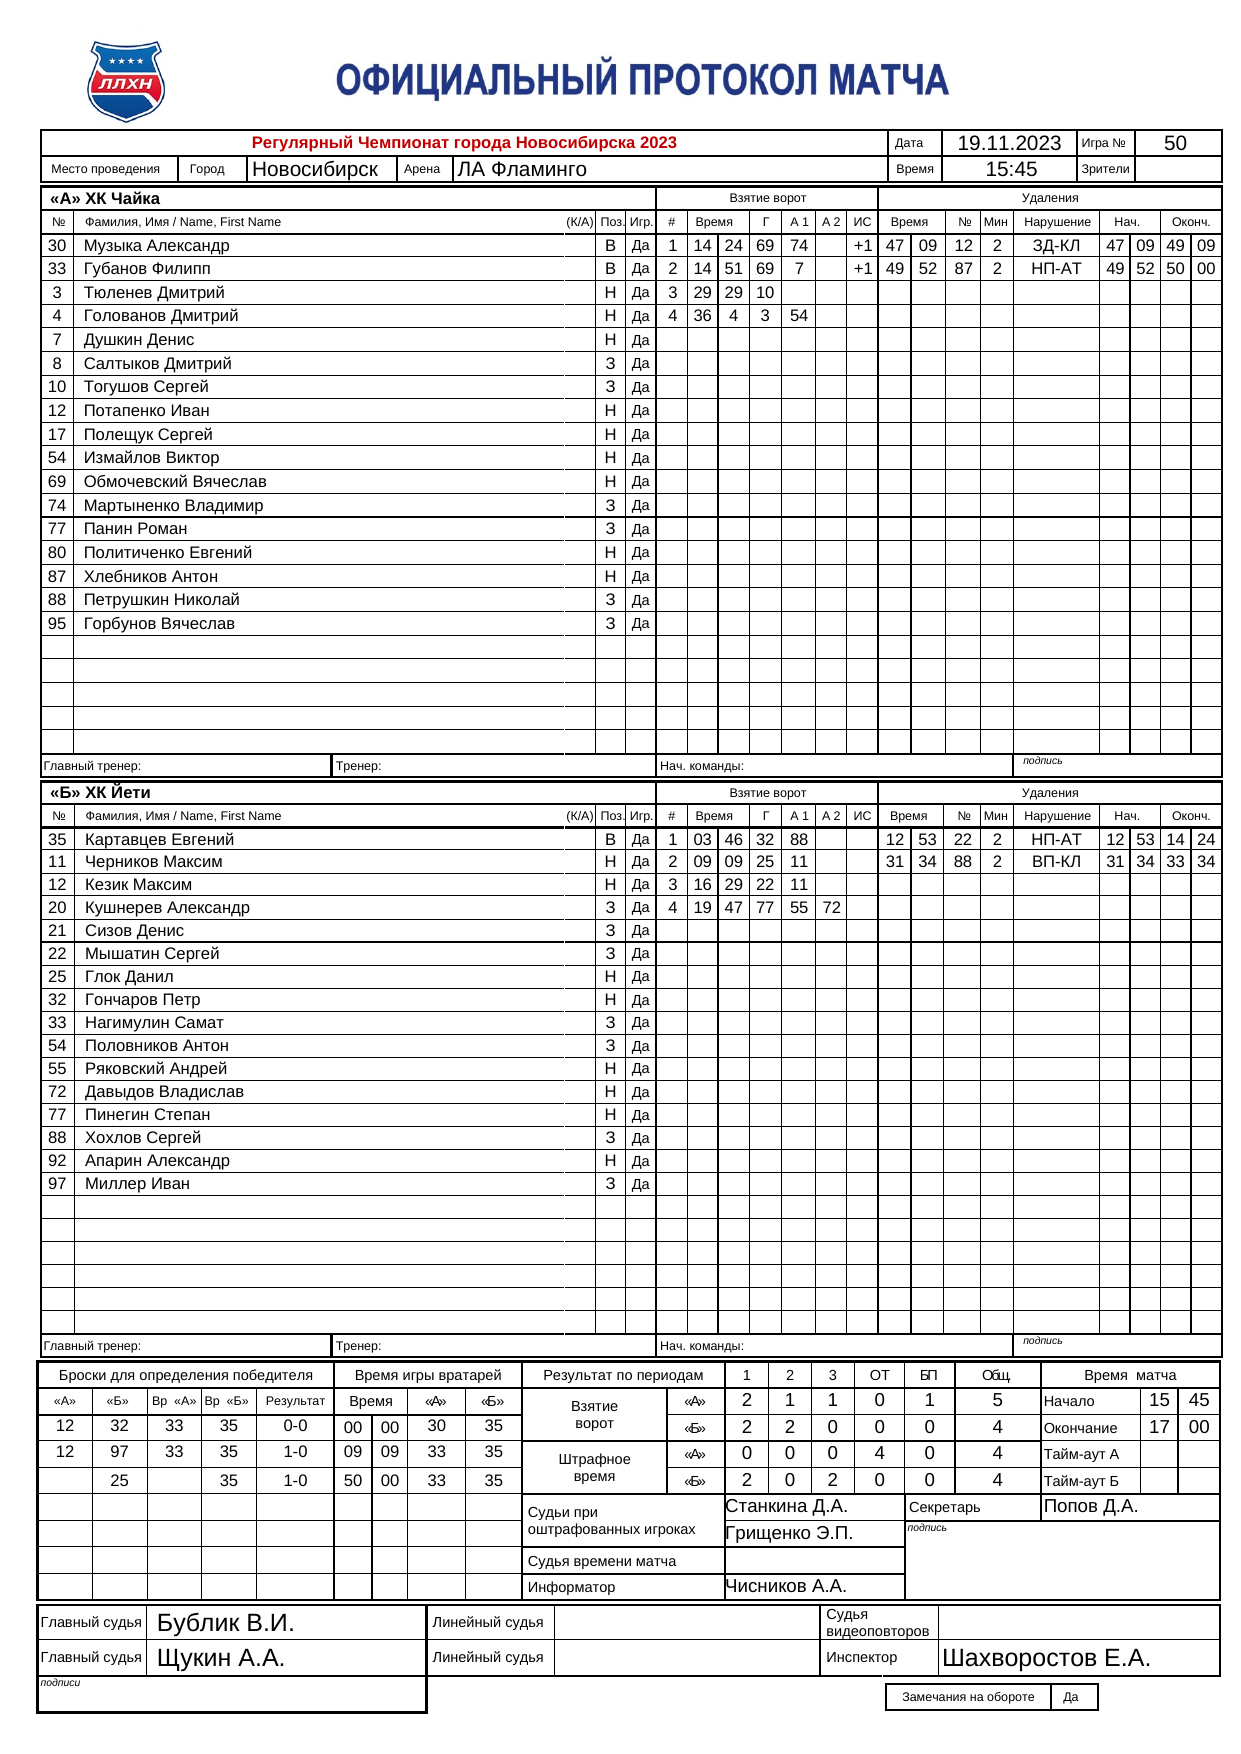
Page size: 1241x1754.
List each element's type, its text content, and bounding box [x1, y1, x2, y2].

table_cell Пинегин Степан [75, 1104, 564, 1126]
table_cell [565, 730, 595, 753]
table_cell [1192, 376, 1221, 398]
table_cell [847, 305, 877, 327]
table_cell Да [626, 470, 655, 493]
table_cell [93, 1574, 147, 1599]
table_cell [782, 943, 815, 964]
table_cell З [596, 352, 625, 374]
table_cell [565, 328, 595, 351]
table_header 1 [726, 1363, 768, 1387]
table_cell [1161, 352, 1190, 374]
table_cell [148, 1494, 201, 1520]
table_cell 47 [1100, 235, 1129, 256]
table_header Время матча [1042, 1363, 1219, 1387]
table_cell [816, 1311, 846, 1333]
table_cell [726, 1548, 904, 1573]
table_cell З [596, 612, 625, 634]
table_cell Да [626, 399, 655, 422]
table_cell [688, 399, 717, 422]
table_cell [750, 1311, 781, 1333]
table_cell [148, 1521, 201, 1546]
table_cell [626, 636, 655, 658]
table_header Время игры вратарей [335, 1363, 521, 1387]
table_cell 0 [726, 1442, 768, 1467]
table_cell [1192, 1173, 1221, 1195]
table_cell [1014, 494, 1099, 516]
table_cell Город [179, 157, 246, 181]
table_cell [782, 966, 815, 987]
table_cell [1131, 1173, 1160, 1195]
table_cell [657, 1219, 687, 1241]
table_cell [688, 588, 717, 611]
table_cell [626, 683, 655, 706]
table_cell [719, 470, 749, 493]
table_cell [719, 1150, 749, 1172]
table_cell [1100, 376, 1129, 398]
table_cell [879, 446, 910, 469]
table_cell [847, 352, 877, 374]
table_cell Время [889, 157, 941, 181]
table_cell [688, 920, 717, 941]
table_cell [335, 1494, 371, 1520]
table_cell [1192, 281, 1221, 303]
table_cell [912, 636, 945, 658]
table_cell 0 [855, 1389, 904, 1413]
table_cell [1100, 399, 1129, 422]
table_cell [782, 588, 815, 611]
table_cell [981, 399, 1013, 422]
table_cell [847, 541, 877, 564]
table_cell [750, 423, 781, 445]
table_cell [148, 1574, 201, 1599]
table_cell [981, 328, 1013, 351]
table_cell 77 [750, 896, 781, 918]
table_cell [879, 659, 910, 682]
table_cell [912, 470, 945, 493]
table_cell [1192, 730, 1221, 753]
table_cell «А» [668, 1442, 724, 1467]
table_cell [1192, 683, 1221, 706]
table_cell Обмочевский Вячеслав [74, 470, 564, 493]
table_cell 33 [1161, 850, 1190, 872]
table_cell [1014, 376, 1099, 398]
table_cell [879, 1012, 910, 1033]
table_cell 88 [782, 829, 815, 849]
table_cell Хлебников Антон [74, 565, 564, 587]
table_cell [944, 1058, 980, 1079]
table_cell Оконч. [1161, 211, 1221, 233]
table_cell З [596, 588, 625, 611]
table_cell 11 [782, 874, 815, 895]
table_cell Да [626, 966, 655, 987]
table_cell [879, 1288, 910, 1310]
table_cell [565, 1196, 595, 1218]
table_cell 53 [912, 829, 943, 849]
table_cell 49 [879, 257, 910, 280]
table_cell [981, 707, 1013, 729]
table_header Замечания на обороте [887, 1685, 1050, 1709]
table_cell 15:45 [943, 157, 1076, 181]
table_cell [1014, 446, 1099, 469]
table_cell [1014, 518, 1099, 540]
table_cell [782, 683, 815, 706]
table_cell [1100, 943, 1129, 964]
table_cell [688, 1242, 717, 1264]
table_cell Взятие ворот [523, 1389, 666, 1440]
table_cell [74, 707, 564, 729]
table_cell Горбунов Вячеслав [74, 612, 564, 634]
table_cell [1192, 352, 1221, 374]
table_cell [1192, 874, 1221, 895]
table_cell [1192, 943, 1221, 964]
table_cell Информатор [523, 1575, 724, 1599]
table_cell [408, 1494, 465, 1520]
table_cell 74 [782, 235, 815, 256]
table_cell [816, 518, 846, 540]
table_cell Н [596, 399, 625, 422]
table_cell [782, 1265, 815, 1287]
table_cell [816, 1058, 846, 1079]
table_cell [879, 1219, 910, 1241]
table_cell Н [596, 1150, 625, 1172]
table_cell Главный судья [39, 1606, 146, 1639]
table_cell [1161, 1081, 1190, 1103]
table_cell [782, 446, 815, 469]
table_cell [688, 328, 717, 351]
table_cell [565, 874, 595, 895]
table_cell [912, 612, 945, 634]
table_cell [626, 1242, 655, 1264]
table_cell Судья видеоповторов [821, 1606, 938, 1639]
table_cell [1100, 281, 1129, 303]
table_cell Н [596, 541, 625, 564]
table_cell [688, 683, 717, 706]
table_cell [1161, 399, 1190, 422]
table_cell [1100, 989, 1129, 1011]
table_cell [408, 1521, 465, 1546]
table_cell [816, 588, 846, 611]
table_cell [782, 470, 815, 493]
table_cell [1100, 1265, 1129, 1287]
table_cell 3 [657, 874, 687, 895]
table_cell [148, 1468, 201, 1493]
table_cell 14 [1161, 829, 1190, 849]
table_cell [565, 896, 595, 918]
table_cell Вр «Б» [202, 1389, 256, 1413]
table_cell [981, 1150, 1013, 1172]
table_cell [565, 683, 595, 706]
table_cell [719, 707, 749, 729]
table_cell [688, 376, 717, 398]
table_cell [408, 1547, 465, 1573]
table_cell ЛА Фламинго [454, 157, 887, 181]
table_cell [847, 446, 877, 469]
table_cell [565, 399, 595, 422]
table_cell [981, 612, 1013, 634]
table_cell 0 [905, 1468, 954, 1493]
table_cell [879, 423, 910, 445]
table_cell [816, 943, 846, 964]
table_cell 0 [769, 1442, 811, 1467]
table_cell [912, 446, 945, 469]
table_cell [657, 541, 687, 564]
table_cell [1100, 920, 1129, 941]
table_cell [1014, 1173, 1099, 1195]
table_cell 21 [42, 920, 74, 941]
table_cell [946, 707, 980, 729]
table_cell [1192, 1219, 1221, 1241]
table_cell 95 [42, 612, 73, 634]
table_cell [847, 730, 877, 753]
table_cell [847, 989, 877, 1011]
table_cell [428, 1677, 882, 1711]
table_cell Мышатин Сергей [75, 943, 564, 964]
table_cell [688, 1035, 717, 1057]
table_cell [565, 305, 595, 327]
table_cell 69 [750, 257, 781, 280]
table_cell [912, 730, 945, 753]
table_cell НП-АТ [1014, 829, 1099, 849]
table_cell [1100, 1173, 1129, 1195]
table_cell 12 [946, 235, 980, 256]
table_cell [719, 1104, 749, 1126]
table_cell [42, 1196, 74, 1218]
table_cell [688, 1058, 717, 1079]
table_cell [847, 1104, 877, 1126]
table_cell [816, 446, 846, 469]
table_cell [912, 920, 943, 941]
table_cell [1131, 874, 1160, 895]
table_cell [1192, 1035, 1221, 1057]
table_cell [912, 1104, 943, 1126]
table_cell [1192, 989, 1221, 1011]
table_cell [946, 588, 980, 611]
table_cell 51 [719, 257, 749, 280]
table_cell [879, 1265, 910, 1287]
table_cell [1161, 1150, 1190, 1172]
table_cell [688, 1104, 717, 1126]
table_cell [750, 920, 781, 941]
table_cell [1131, 1058, 1160, 1079]
table_cell Да [626, 1150, 655, 1172]
table_cell [1192, 305, 1221, 327]
table_cell (К/А) [565, 805, 595, 826]
table_cell [750, 1219, 781, 1241]
table_cell А 1 [782, 211, 815, 233]
table_header Регулярный Чемпионат города Новосибирска 2023 [42, 131, 887, 155]
table_cell Да [626, 494, 655, 516]
table_cell Судьи при оштрафованных игроках [523, 1495, 724, 1546]
table_header 50 [1136, 131, 1221, 155]
table_cell [946, 376, 980, 398]
table_cell Н [596, 470, 625, 493]
table_cell [1161, 1196, 1190, 1218]
table_cell 69 [750, 235, 781, 256]
table_cell [1192, 966, 1221, 987]
table_cell [688, 1127, 717, 1149]
table_cell [847, 1311, 877, 1333]
table_cell Штрафное время [523, 1442, 666, 1493]
table_cell 36 [688, 305, 717, 327]
table_cell [1100, 1150, 1129, 1172]
table_cell 31 [879, 850, 910, 872]
table_cell [816, 1196, 846, 1218]
table_cell [847, 850, 877, 872]
table_cell Салтыков Дмитрий [74, 352, 564, 374]
table_cell [1014, 588, 1099, 611]
table_cell [1131, 423, 1160, 445]
table_cell [816, 565, 846, 587]
table_cell [879, 588, 910, 611]
table_cell [816, 1104, 846, 1126]
table_cell [565, 1035, 595, 1057]
table_cell [1161, 518, 1190, 540]
table_cell [596, 1288, 625, 1310]
table_cell [944, 1219, 980, 1241]
table_cell [912, 943, 943, 964]
table_cell [1131, 943, 1160, 964]
table_cell [565, 494, 595, 516]
table_cell Да [626, 1127, 655, 1149]
table_cell [719, 659, 749, 682]
table_cell [981, 588, 1013, 611]
table_cell Начало [1042, 1389, 1140, 1413]
table_cell [688, 352, 717, 374]
table_cell [688, 470, 717, 493]
table_cell [719, 1311, 749, 1333]
table_cell [1161, 1012, 1190, 1033]
table_cell [912, 328, 945, 351]
table_cell [946, 541, 980, 564]
table_cell 0 [905, 1442, 954, 1467]
table_cell [981, 1058, 1013, 1079]
table_cell [1161, 966, 1190, 987]
table_cell [688, 966, 717, 987]
table_cell № [944, 805, 980, 826]
table_cell 00 [373, 1416, 407, 1440]
table_cell [782, 1035, 815, 1057]
table_cell [981, 470, 1013, 493]
table_cell [565, 588, 595, 611]
table_cell [75, 1219, 564, 1241]
table_cell [42, 1311, 74, 1333]
table_cell Г [750, 211, 781, 233]
table_cell [75, 1265, 564, 1287]
table_cell [847, 920, 877, 941]
table_cell [981, 659, 1013, 682]
table_cell [879, 470, 910, 493]
table_cell подпись [906, 1522, 1219, 1599]
table_cell 2 [726, 1468, 768, 1493]
table_cell 03 [688, 829, 717, 849]
table_cell 10 [42, 376, 73, 398]
table_cell [981, 943, 1013, 964]
table_cell [565, 659, 595, 682]
table_cell [782, 1104, 815, 1126]
table_cell [1100, 518, 1129, 540]
table_cell [1014, 730, 1099, 753]
table_cell [750, 612, 781, 634]
table_cell [657, 1081, 687, 1103]
table_cell [596, 730, 625, 753]
table_cell [847, 1150, 877, 1172]
table_cell [750, 494, 781, 516]
table_cell [719, 352, 749, 374]
table_cell Шахворостов Е.А. [939, 1640, 1219, 1675]
table_cell 4 [42, 305, 73, 327]
table_header Игра № [1078, 131, 1134, 155]
table_cell [75, 1311, 564, 1333]
table_cell [657, 966, 687, 987]
table_cell 47 [719, 896, 749, 918]
table_cell [688, 1311, 717, 1333]
table_cell [1100, 328, 1129, 351]
table_cell [657, 1150, 687, 1172]
table_cell [981, 1104, 1013, 1126]
table_cell 2 [981, 235, 1013, 256]
table_cell [1192, 1127, 1221, 1149]
table_cell [373, 1521, 407, 1546]
table_cell [816, 730, 846, 753]
table_cell [1100, 707, 1129, 729]
table_cell [879, 281, 910, 303]
table_cell [912, 588, 945, 611]
table_cell [782, 636, 815, 658]
table_cell [946, 565, 980, 587]
table_cell Миллер Иван [75, 1173, 564, 1195]
table_cell [816, 257, 846, 280]
table_cell [782, 1219, 815, 1241]
table_cell [688, 1196, 717, 1218]
table_cell 35 [466, 1441, 521, 1467]
table_cell 1 [905, 1389, 954, 1413]
table_cell [565, 1127, 595, 1149]
table_cell [816, 707, 846, 729]
table_cell [912, 305, 945, 327]
table_cell [1131, 920, 1160, 941]
table_cell [1161, 1242, 1190, 1264]
table_cell [816, 305, 846, 327]
table_cell [1014, 1127, 1099, 1149]
table_cell [944, 1012, 980, 1033]
table_cell Душкин Денис [74, 328, 564, 351]
table_cell [719, 636, 749, 658]
table_cell [981, 565, 1013, 587]
table_cell [879, 683, 910, 706]
table_cell [39, 1521, 92, 1546]
table_cell [1014, 281, 1099, 303]
table_cell Нагимулин Самат [75, 1012, 564, 1033]
table_cell Да [626, 352, 655, 374]
table_cell [782, 399, 815, 422]
table_cell [719, 588, 749, 611]
table_cell [816, 989, 846, 1011]
table_cell [816, 1081, 846, 1103]
table_cell 5 [956, 1389, 1040, 1413]
table_cell [657, 1058, 687, 1079]
table_cell [946, 328, 980, 351]
table_cell 80 [42, 541, 73, 564]
table_cell [782, 1311, 815, 1333]
table_cell Тренер: [333, 1335, 655, 1356]
table_cell [565, 1104, 595, 1126]
table_cell Да [626, 423, 655, 445]
table_cell [944, 920, 980, 941]
table_cell [1131, 707, 1160, 729]
table_cell [946, 518, 980, 540]
table_cell [981, 966, 1013, 987]
table_cell [912, 1265, 943, 1287]
table_cell З [596, 376, 625, 398]
table_cell [944, 1035, 980, 1057]
table_cell [719, 1242, 749, 1264]
table_cell 35 [42, 829, 74, 849]
table_header 3 [812, 1363, 854, 1387]
table_cell [750, 1265, 781, 1287]
table_cell [1099, 1682, 1220, 1711]
table_cell [1131, 683, 1160, 706]
table_cell [657, 683, 687, 706]
table_cell Станкина Д.А. [726, 1495, 904, 1520]
table_cell [981, 896, 1013, 918]
table_cell [719, 1127, 749, 1149]
table_cell [981, 989, 1013, 1011]
table_cell [565, 565, 595, 587]
table_cell 25 [750, 850, 781, 872]
table_cell Музыка Александр [74, 235, 564, 256]
table_cell Новосибирск [248, 157, 396, 181]
table_cell Полещук Сергей [74, 423, 564, 445]
table_cell [1131, 612, 1160, 634]
table_cell [944, 1150, 980, 1172]
table_cell [719, 376, 749, 398]
table_cell 17 [1141, 1415, 1177, 1440]
table_cell [1131, 730, 1160, 753]
table_cell [946, 730, 980, 753]
table_cell 2 [657, 257, 687, 280]
table_cell Н [596, 446, 625, 469]
table_cell [912, 1012, 943, 1033]
table_cell [816, 470, 846, 493]
table_cell 54 [782, 305, 815, 327]
table_cell [981, 518, 1013, 540]
table_cell [1136, 157, 1221, 181]
table_cell [981, 281, 1013, 303]
table_cell [1131, 494, 1160, 516]
table_cell [657, 399, 687, 422]
table_cell [750, 518, 781, 540]
table_cell [719, 446, 749, 469]
table_cell [565, 1311, 595, 1333]
table_cell «Б» [668, 1468, 724, 1493]
table_cell [981, 305, 1013, 327]
table_cell [981, 1127, 1013, 1149]
table_cell 2 [812, 1468, 854, 1493]
table_cell [782, 376, 815, 398]
table_cell [879, 376, 910, 398]
table_cell [466, 1521, 521, 1546]
table_cell 35 [202, 1468, 256, 1493]
table_cell [912, 399, 945, 422]
table_cell [782, 1242, 815, 1264]
table_cell [750, 1058, 781, 1079]
table_cell [816, 328, 846, 351]
table_cell 52 [912, 257, 945, 280]
table_cell [719, 730, 749, 753]
table_cell [782, 1196, 815, 1218]
table_cell [782, 328, 815, 351]
table_cell [879, 920, 910, 941]
table_cell [565, 966, 595, 987]
table_cell Картавцев Евгений [75, 829, 564, 849]
table_cell [1014, 305, 1099, 327]
table_cell [981, 1196, 1013, 1218]
table_cell 33 [408, 1468, 465, 1493]
table_cell [657, 1173, 687, 1195]
table_cell [719, 1035, 749, 1057]
table_cell 54 [42, 446, 73, 469]
table_cell [944, 1288, 980, 1310]
table_cell [816, 829, 846, 849]
table_cell Нач. [1100, 805, 1160, 826]
table_cell [42, 659, 73, 682]
table_cell Да [626, 920, 655, 941]
table_cell [657, 1311, 687, 1333]
table_cell [946, 423, 980, 445]
table_cell Н [596, 1058, 625, 1079]
table_cell [1192, 1311, 1221, 1333]
table_cell [75, 1196, 564, 1218]
table_cell 77 [42, 1104, 74, 1126]
table_cell [42, 707, 73, 729]
table_cell [847, 518, 877, 540]
table_cell [782, 352, 815, 374]
table_cell [1131, 565, 1160, 587]
table_cell Ряковский Андрей [75, 1058, 564, 1079]
table_cell Главный тренер: [42, 1335, 330, 1356]
table_cell [657, 494, 687, 516]
table_cell [944, 1104, 980, 1126]
table_cell Вр «А» [148, 1389, 201, 1413]
table_cell В [596, 257, 625, 280]
table_cell № [946, 211, 980, 233]
table_cell [981, 1081, 1013, 1103]
table_cell [657, 328, 687, 351]
table_cell [688, 423, 717, 445]
table_cell [1192, 636, 1221, 658]
table_cell [596, 1242, 625, 1264]
table_header 19.11.2023 [943, 131, 1076, 155]
table_cell [847, 683, 877, 706]
table_cell [1131, 541, 1160, 564]
table_cell [946, 352, 980, 374]
table_cell [719, 1081, 749, 1103]
table_cell [1179, 1441, 1219, 1467]
table_cell 14 [688, 235, 717, 256]
table_cell [1161, 1265, 1190, 1287]
table_cell [657, 376, 687, 398]
table_cell [1100, 896, 1129, 918]
table_cell Петрушкин Николай [74, 588, 564, 611]
table_cell [1161, 446, 1190, 469]
table_cell Да [626, 518, 655, 540]
table_cell [912, 1035, 943, 1057]
table_cell 09 [1192, 235, 1221, 256]
table_cell [1014, 896, 1099, 918]
table_cell [816, 281, 846, 303]
table_cell Н [596, 328, 625, 351]
table_cell Да [626, 1012, 655, 1033]
table_cell [74, 730, 564, 753]
table_cell 1 [657, 235, 687, 256]
table_cell [1141, 1441, 1177, 1467]
table_cell 29 [719, 281, 749, 303]
table_cell подпись [1014, 755, 1221, 776]
table_cell [1131, 1196, 1160, 1218]
table_cell [657, 989, 687, 1011]
table_cell [1161, 896, 1190, 918]
table_cell 2 [981, 850, 1013, 872]
table_cell [912, 423, 945, 445]
table_cell [1161, 470, 1190, 493]
table_cell [1161, 943, 1190, 964]
table_cell [782, 1012, 815, 1033]
table_cell [657, 1104, 687, 1126]
table_cell [1192, 920, 1221, 941]
table_cell [1014, 328, 1099, 351]
table_cell [565, 1219, 595, 1241]
table_cell [750, 328, 781, 351]
table_cell [912, 281, 945, 303]
table_cell [782, 1150, 815, 1172]
table_cell [688, 1173, 717, 1195]
table_cell НП-АТ [1014, 257, 1099, 280]
table_cell 88 [42, 588, 73, 611]
table_cell [657, 636, 687, 658]
table_cell [847, 1081, 877, 1103]
table_cell [981, 541, 1013, 564]
table_cell [719, 966, 749, 987]
table_cell [1192, 423, 1221, 445]
table_cell [202, 1494, 256, 1520]
table_cell [1192, 565, 1221, 587]
table_cell [688, 565, 717, 587]
table_cell [565, 235, 595, 256]
table_cell [1014, 470, 1099, 493]
table_cell [816, 920, 846, 941]
table_cell 8 [42, 352, 73, 374]
table_cell [1131, 1288, 1160, 1310]
table_cell +1 [847, 257, 877, 280]
table_cell [565, 943, 595, 964]
table_cell [373, 1547, 407, 1573]
table_cell 09 [719, 850, 749, 872]
table_cell [879, 730, 910, 753]
table_cell Секретарь [906, 1495, 1040, 1520]
table_cell 0 [769, 1468, 811, 1493]
table_cell Да [626, 257, 655, 280]
table_cell [879, 1127, 910, 1149]
table_cell Нач. команды: [657, 1335, 1012, 1356]
table_cell 0 [812, 1442, 854, 1467]
table_cell [1131, 636, 1160, 658]
table_cell [981, 1219, 1013, 1241]
table_cell 97 [42, 1173, 74, 1195]
table_cell 4 [956, 1468, 1040, 1493]
table_cell [944, 874, 980, 895]
table_cell [1192, 1012, 1221, 1033]
table_cell Да [626, 989, 655, 1011]
table_cell [782, 1173, 815, 1195]
table_cell [1192, 541, 1221, 564]
table_cell [719, 612, 749, 634]
table_cell [626, 1288, 655, 1310]
table_cell Да [626, 588, 655, 611]
table_cell [335, 1574, 371, 1599]
table_cell 74 [42, 494, 73, 516]
table_cell [202, 1547, 256, 1573]
table_cell [981, 730, 1013, 753]
table_cell [879, 612, 910, 634]
table_cell [1131, 281, 1160, 303]
table_cell 12 [39, 1441, 92, 1467]
table_cell [782, 518, 815, 540]
table_cell [912, 518, 945, 540]
table_cell [74, 659, 564, 682]
table_cell [1014, 1104, 1099, 1126]
table_cell [816, 612, 846, 634]
table_cell [596, 659, 625, 682]
table_cell [1100, 612, 1129, 634]
table_cell Мин [981, 211, 1013, 233]
table_cell [944, 896, 980, 918]
table_cell [750, 565, 781, 587]
table_cell Да [626, 235, 655, 256]
table_cell [1100, 1127, 1129, 1149]
table_cell подписи [39, 1677, 425, 1711]
table_cell [466, 1547, 521, 1573]
table_cell [657, 1012, 687, 1033]
table_cell Да [626, 1035, 655, 1057]
table_cell [719, 328, 749, 351]
table_cell [1014, 1035, 1099, 1057]
table_cell [1014, 565, 1099, 587]
table_cell [1100, 446, 1129, 469]
table_cell 2 [657, 850, 687, 872]
table_cell 0 [812, 1415, 854, 1440]
table_cell Да [626, 376, 655, 398]
table_cell [565, 352, 595, 374]
table_cell [688, 612, 717, 634]
table_cell [1014, 1242, 1099, 1264]
table_cell Черников Максим [75, 850, 564, 872]
table_cell [750, 399, 781, 422]
table_cell Тогушов Сергей [74, 376, 564, 398]
table_cell [912, 1173, 943, 1195]
table_cell [750, 352, 781, 374]
table_cell Окончание [1042, 1415, 1140, 1440]
table_cell [847, 1127, 877, 1149]
table_cell [1192, 659, 1221, 682]
table_cell [944, 1127, 980, 1149]
table_cell [257, 1521, 333, 1546]
table_cell Да [626, 943, 655, 964]
table_cell [912, 1311, 943, 1333]
table_cell 12 [39, 1416, 92, 1440]
table_cell А 2 [816, 211, 846, 233]
table_cell [565, 376, 595, 398]
table_cell [688, 636, 717, 658]
table_cell [1179, 1468, 1219, 1493]
table_cell 25 [93, 1468, 147, 1493]
table_cell Главный тренер: [42, 755, 330, 776]
table_cell 33 [148, 1416, 201, 1440]
table_cell [1192, 1150, 1221, 1172]
table_cell [847, 659, 877, 682]
table_cell [1014, 541, 1099, 564]
table_cell [847, 399, 877, 422]
table_cell 50 [335, 1468, 371, 1493]
table_cell [1014, 1288, 1099, 1310]
table_cell [1100, 1288, 1129, 1310]
table_cell Время [335, 1389, 407, 1413]
table_cell [657, 730, 687, 753]
table_cell [782, 541, 815, 564]
table_cell [719, 1265, 749, 1287]
table_cell Нарушение [1014, 805, 1099, 826]
table_cell [373, 1574, 407, 1599]
table_cell [1131, 1104, 1160, 1126]
table_cell [847, 281, 877, 303]
table_cell [1100, 541, 1129, 564]
table_cell [565, 423, 595, 445]
table_cell +1 [847, 235, 877, 256]
table_cell [719, 565, 749, 587]
table_cell 55 [42, 1058, 74, 1079]
table_cell [782, 1081, 815, 1103]
table_cell [719, 683, 749, 706]
table_cell [946, 636, 980, 658]
table_cell [750, 446, 781, 469]
table_cell [39, 1574, 92, 1599]
table_cell [1192, 1081, 1221, 1103]
table_cell [1161, 305, 1190, 327]
table_cell [1141, 1468, 1177, 1493]
table_cell [1161, 612, 1190, 634]
table_cell 52 [1131, 257, 1160, 280]
table_cell Да [626, 1081, 655, 1103]
table_cell 49 [1100, 257, 1129, 280]
table_cell 00 [1192, 257, 1221, 280]
table_cell [1100, 966, 1129, 987]
table_cell 2 [769, 1415, 811, 1440]
table_cell [1100, 1219, 1129, 1241]
table_cell Тайм-аут А [1042, 1441, 1140, 1467]
table_cell Тайм-аут Б [1042, 1468, 1140, 1493]
table_cell 2 [726, 1389, 768, 1413]
table_header Броски для определения победителя [39, 1363, 333, 1387]
table_cell Глок Данил [75, 966, 564, 987]
table_header Да [1052, 1685, 1097, 1709]
table_cell 32 [93, 1416, 147, 1440]
table_cell [657, 1196, 687, 1218]
table_cell [719, 943, 749, 964]
table_cell 4 [956, 1415, 1040, 1440]
table_cell З [596, 1035, 625, 1057]
table_cell 10 [750, 281, 781, 303]
table_cell [1131, 966, 1160, 987]
table_cell [1014, 683, 1099, 706]
table_cell 09 [912, 235, 945, 256]
table_cell [1161, 328, 1190, 351]
table_cell 09 [1131, 235, 1160, 256]
table_cell [1100, 1035, 1129, 1057]
table_cell Да [626, 829, 655, 849]
table_cell [565, 1081, 595, 1103]
table_cell Да [626, 305, 655, 327]
table_cell [847, 1058, 877, 1079]
table_cell Фамилия, Имя / Name, First Name [74, 211, 565, 233]
table_cell 29 [719, 874, 749, 895]
table_cell [1014, 966, 1099, 987]
table_cell Игр. [626, 211, 655, 233]
table_cell [816, 850, 846, 872]
table_cell 50 [1161, 257, 1190, 280]
table_cell 22 [750, 874, 781, 895]
table_cell [1014, 943, 1099, 964]
table_cell З [596, 518, 625, 540]
table_cell [981, 1035, 1013, 1057]
table_header БП [905, 1363, 954, 1387]
table_cell [1161, 683, 1190, 706]
table_cell [944, 1173, 980, 1195]
table_cell [1131, 1150, 1160, 1172]
table_cell [565, 257, 595, 280]
table_cell [981, 376, 1013, 398]
table_cell З [596, 896, 625, 918]
table_cell Н [596, 281, 625, 303]
table_cell [626, 1196, 655, 1218]
table_cell [565, 518, 595, 540]
table_cell 55 [782, 896, 815, 918]
table_header 2 [769, 1363, 811, 1387]
table_cell 11 [782, 850, 815, 872]
table_cell [847, 707, 877, 729]
table_cell «А» [668, 1389, 724, 1413]
table_cell [1161, 1311, 1190, 1333]
table_cell Да [626, 874, 655, 895]
table_cell 19 [688, 896, 717, 918]
table_cell [1100, 636, 1129, 658]
table_cell [879, 1104, 910, 1126]
table_cell [74, 636, 564, 658]
table_cell [912, 707, 945, 729]
table_cell Кезик Максим [75, 874, 564, 895]
table_cell 20 [42, 896, 74, 918]
table_cell З [596, 494, 625, 516]
table_cell [946, 470, 980, 493]
table_cell [39, 1468, 92, 1493]
table_cell [1014, 1219, 1099, 1241]
table_cell ИС [847, 805, 877, 826]
table_cell № [42, 211, 73, 233]
table_cell [1192, 1196, 1221, 1218]
table_cell [946, 683, 980, 706]
table_cell [1161, 920, 1190, 941]
table_cell [1161, 636, 1190, 658]
table_cell ВП-КЛ [1014, 850, 1099, 872]
table_cell [944, 943, 980, 964]
table_cell [981, 423, 1013, 445]
table_cell Поз. [596, 211, 625, 233]
table_cell Попов Д.А. [1042, 1495, 1219, 1520]
table_cell [816, 235, 846, 256]
table_cell [782, 920, 815, 941]
table_cell Да [626, 896, 655, 918]
table_cell [657, 518, 687, 540]
table_cell № [42, 805, 74, 826]
table_cell Н [596, 1104, 625, 1126]
table_cell Да [626, 1104, 655, 1126]
picture [5, 28, 1179, 129]
table_cell Да [626, 850, 655, 872]
table_cell [816, 659, 846, 682]
table_cell [1100, 588, 1129, 611]
table_cell [555, 1606, 819, 1639]
table_cell [1131, 1081, 1160, 1103]
table_cell [981, 874, 1013, 895]
table_cell 46 [719, 829, 749, 849]
table_cell Н [596, 305, 625, 327]
table_cell [596, 1311, 625, 1333]
table_cell 0-0 [257, 1416, 333, 1440]
table_cell [879, 494, 910, 516]
table_cell [816, 1127, 846, 1149]
table_cell 88 [42, 1127, 74, 1149]
table_cell [1014, 920, 1099, 941]
table_cell З [596, 1173, 625, 1195]
table_cell 35 [202, 1416, 256, 1440]
table_cell [1161, 1219, 1190, 1241]
table_cell [565, 1288, 595, 1310]
table_cell [688, 659, 717, 682]
table_cell [1100, 352, 1129, 374]
table_cell [657, 1288, 687, 1310]
table_cell [1014, 1196, 1099, 1218]
table_cell [626, 1219, 655, 1241]
table_cell Кушнерев Александр [75, 896, 564, 918]
table_cell 54 [42, 1035, 74, 1057]
table_cell [847, 423, 877, 445]
table_header «Б» ХК Йети [42, 783, 655, 803]
table_cell [879, 1173, 910, 1195]
table_cell 47 [879, 235, 910, 256]
table_cell [1100, 1196, 1129, 1218]
table_cell [847, 1265, 877, 1287]
table_cell [1131, 1311, 1160, 1333]
table_cell # [657, 805, 687, 826]
table_cell Место проведения [42, 157, 177, 181]
table_cell [816, 966, 846, 987]
table_cell [257, 1547, 333, 1573]
table_cell [688, 707, 717, 729]
table_cell [373, 1494, 407, 1520]
table_cell Да [626, 612, 655, 634]
table_cell [816, 1150, 846, 1172]
table_header Взятие ворот [657, 188, 877, 209]
table_cell [750, 707, 781, 729]
table_cell 16 [688, 874, 717, 895]
table_cell [750, 376, 781, 398]
table_cell 17 [42, 423, 73, 445]
table_cell [944, 1265, 980, 1287]
table_cell [981, 1242, 1013, 1264]
table_cell 1 [769, 1389, 811, 1413]
table_cell 3 [657, 281, 687, 303]
table_cell 09 [335, 1441, 371, 1467]
table_cell [981, 1311, 1013, 1333]
table_cell «Б» [668, 1415, 724, 1440]
table_cell [946, 494, 980, 516]
table_cell Время [879, 805, 943, 826]
table_cell [565, 1150, 595, 1172]
table_cell 49 [1161, 235, 1190, 256]
table_cell [596, 1219, 625, 1241]
table_cell [565, 1058, 595, 1079]
table_cell [847, 494, 877, 516]
table_cell [1014, 423, 1099, 445]
table_cell Тренер: [333, 755, 655, 776]
table_cell 72 [816, 896, 846, 918]
table_cell [883, 1677, 1220, 1681]
table_cell [750, 1196, 781, 1218]
table_cell [944, 1081, 980, 1103]
table_cell # [657, 211, 687, 233]
table_cell [1014, 1265, 1099, 1287]
table_cell Да [626, 541, 655, 564]
table_cell [981, 636, 1013, 658]
table_cell [816, 399, 846, 422]
table_cell [912, 565, 945, 587]
table_cell [565, 707, 595, 729]
table_cell 4 [719, 305, 749, 327]
table_cell [657, 612, 687, 634]
table_cell [335, 1547, 371, 1573]
table_cell [816, 423, 846, 445]
table_cell 97 [93, 1441, 147, 1467]
table_cell [912, 1242, 943, 1264]
table_cell [1100, 874, 1129, 895]
table_cell [202, 1574, 256, 1599]
table_cell Да [626, 1058, 655, 1079]
table_cell З [596, 1012, 625, 1033]
table_cell [719, 541, 749, 564]
table_cell [1161, 565, 1190, 587]
table_cell [782, 659, 815, 682]
table_cell 12 [42, 874, 74, 895]
table_cell Поз. [596, 805, 625, 826]
table_cell [1131, 1219, 1160, 1241]
table_cell 4 [855, 1442, 904, 1467]
table_header Общ. [956, 1363, 1040, 1387]
table_cell [1131, 1242, 1160, 1264]
table_cell [719, 518, 749, 540]
table_cell [816, 541, 846, 564]
table_cell 0 [855, 1468, 904, 1493]
table_cell [939, 1606, 1219, 1639]
table_cell [565, 541, 595, 564]
table_cell [782, 989, 815, 1011]
table_cell [1161, 281, 1190, 303]
table_cell 77 [42, 518, 73, 540]
table_cell [596, 636, 625, 658]
table_cell Да [626, 281, 655, 303]
table_cell [688, 1265, 717, 1287]
table_cell [1131, 470, 1160, 493]
table_cell 35 [202, 1441, 256, 1467]
table_cell [565, 850, 595, 872]
table_cell [816, 1265, 846, 1287]
table_cell [1014, 659, 1099, 682]
table_cell [565, 920, 595, 941]
table_cell [912, 989, 943, 1011]
table_cell 0 [905, 1415, 954, 1440]
table_cell 22 [42, 943, 74, 964]
table_cell [1161, 874, 1190, 895]
table_cell [750, 1288, 781, 1310]
table_cell [1192, 470, 1221, 493]
table_cell [1014, 1150, 1099, 1172]
table_cell [1161, 1173, 1190, 1195]
table_cell [688, 446, 717, 469]
table_cell [565, 470, 595, 493]
table_cell [1014, 1081, 1099, 1103]
table_cell [912, 1219, 943, 1241]
table_cell «А» [408, 1389, 465, 1413]
table_cell [42, 636, 73, 658]
table_cell [719, 494, 749, 516]
table_cell 31 [1100, 850, 1129, 872]
table_cell Давыдов Владислав [75, 1081, 564, 1103]
table_cell [847, 829, 877, 849]
table_cell 4 [657, 896, 687, 918]
table_cell [719, 423, 749, 445]
table_cell [1161, 494, 1190, 516]
table_cell [981, 920, 1013, 941]
table_cell [1100, 683, 1129, 706]
table_cell [1161, 1035, 1190, 1057]
table_cell [466, 1494, 521, 1520]
table_header Удаления [879, 188, 1221, 209]
table_cell Время [879, 211, 945, 233]
table_cell З [596, 920, 625, 941]
table_cell Игр. [626, 805, 655, 826]
table_cell [816, 1242, 846, 1264]
table_cell 2 [981, 257, 1013, 280]
table_cell [565, 636, 595, 658]
table_cell 1 [812, 1389, 854, 1413]
table_cell подпись [1014, 1335, 1221, 1356]
table_cell [1100, 659, 1129, 682]
table_cell [657, 1127, 687, 1149]
table_cell 32 [750, 829, 781, 849]
table_cell Хохлов Сергей [75, 1127, 564, 1149]
table_header Удаления [879, 783, 1221, 803]
table_cell [847, 470, 877, 493]
table_cell 72 [42, 1081, 74, 1103]
table_cell 00 [373, 1468, 407, 1493]
table_cell [202, 1521, 256, 1546]
table_cell [879, 541, 910, 564]
table_cell [879, 1242, 910, 1264]
table_cell [879, 966, 910, 987]
table_cell [912, 541, 945, 564]
table_cell [879, 1311, 910, 1333]
table_cell 35 [466, 1416, 521, 1440]
table_cell [750, 659, 781, 682]
table_cell Да [626, 1173, 655, 1195]
table_cell 32 [42, 989, 74, 1011]
table_cell Фамилия, Имя / Name, First Name [75, 805, 565, 826]
table_cell [1161, 659, 1190, 682]
table_cell ИС [847, 211, 877, 233]
table_cell 7 [782, 257, 815, 280]
table_cell [816, 1288, 846, 1310]
table_cell [847, 896, 877, 918]
table_cell [879, 1196, 910, 1218]
table_cell Нач. команды: [657, 755, 1012, 776]
table_cell 4 [956, 1442, 1040, 1467]
table_cell [750, 989, 781, 1011]
table_cell [555, 1640, 819, 1675]
table_cell [626, 730, 655, 753]
table_cell В [596, 235, 625, 256]
table_cell [816, 1219, 846, 1241]
table_cell Арена [398, 157, 452, 181]
table_cell 1 [657, 829, 687, 849]
table_cell [335, 1521, 371, 1546]
table_cell [847, 565, 877, 587]
table_cell 12 [1100, 829, 1129, 849]
table_cell Нач. [1100, 211, 1160, 233]
table_cell 15 [1141, 1389, 1177, 1413]
table_cell «А» [39, 1389, 92, 1413]
table_cell З [596, 1127, 625, 1149]
table_cell З [596, 943, 625, 964]
table_cell [750, 470, 781, 493]
table_cell Половников Антон [75, 1035, 564, 1057]
table_cell [782, 565, 815, 587]
table_cell [626, 1311, 655, 1333]
table_cell [981, 352, 1013, 374]
table_cell [719, 399, 749, 422]
table_cell [719, 1288, 749, 1310]
table_cell [688, 541, 717, 564]
table_cell [944, 989, 980, 1011]
table_header Взятие ворот [657, 783, 877, 803]
table_cell [912, 1288, 943, 1310]
table_cell [42, 1242, 74, 1264]
table_cell [719, 920, 749, 941]
table_cell [847, 588, 877, 611]
table_cell [879, 1150, 910, 1172]
table_cell [93, 1521, 147, 1546]
table_cell 34 [912, 850, 943, 872]
table_cell [1014, 352, 1099, 374]
table_cell 12 [879, 829, 910, 849]
table_cell [847, 1012, 877, 1033]
table_cell 3 [750, 305, 781, 327]
table_cell 2 [726, 1415, 768, 1440]
table_cell 30 [42, 235, 73, 256]
table_cell [596, 707, 625, 729]
table_cell [1100, 565, 1129, 587]
table_cell [1131, 1035, 1160, 1057]
table_cell [657, 588, 687, 611]
table_cell [148, 1547, 201, 1573]
table_cell [1100, 1081, 1129, 1103]
table_cell [782, 707, 815, 729]
table_cell [1192, 1265, 1221, 1287]
table_cell [879, 896, 910, 918]
table_cell 0 [855, 1415, 904, 1440]
table_cell [626, 659, 655, 682]
table_cell [565, 1242, 595, 1264]
table_cell [565, 1265, 595, 1287]
table_cell [816, 636, 846, 658]
table_cell [1131, 659, 1160, 682]
table_cell [657, 659, 687, 682]
table_cell [565, 989, 595, 1011]
table_cell [782, 281, 815, 303]
table_cell [1100, 1242, 1129, 1264]
table_cell Да [626, 446, 655, 469]
table_cell [565, 1012, 595, 1033]
table_cell [944, 1196, 980, 1218]
table_cell [912, 874, 943, 895]
table_cell Да [626, 565, 655, 587]
table_cell [912, 659, 945, 682]
table_cell [1131, 989, 1160, 1011]
table_cell [719, 1058, 749, 1079]
table_cell [1161, 707, 1190, 729]
table_cell Сизов Денис [75, 920, 564, 941]
table_cell [750, 1150, 781, 1172]
table_cell 33 [42, 257, 73, 280]
table_cell [408, 1574, 465, 1599]
table_cell [1192, 494, 1221, 516]
table_cell 25 [42, 966, 74, 987]
table_cell А 1 [782, 805, 815, 826]
table_cell [879, 874, 910, 895]
table_cell [912, 494, 945, 516]
table_cell [1161, 423, 1190, 445]
table_cell [750, 683, 781, 706]
table_cell [1100, 730, 1129, 753]
table_cell [1161, 1288, 1190, 1310]
table_cell [782, 1127, 815, 1149]
table_cell Панин Роман [74, 518, 564, 540]
table_cell [1131, 588, 1160, 611]
table_cell [946, 399, 980, 422]
table_cell [946, 612, 980, 634]
table_header Дата [889, 131, 941, 155]
table_cell Оконч. [1161, 805, 1221, 826]
table_cell 3 [42, 281, 73, 303]
table_cell [719, 1219, 749, 1241]
table_cell [657, 1035, 687, 1057]
table_cell [816, 352, 846, 374]
table_cell [912, 1058, 943, 1079]
table_cell [42, 683, 73, 706]
table_cell [1100, 1104, 1129, 1126]
table_cell [657, 943, 687, 964]
table_cell [816, 1173, 846, 1195]
table_cell [257, 1574, 333, 1599]
table_cell [847, 1173, 877, 1195]
table_cell 53 [1131, 829, 1160, 849]
table_cell [847, 1219, 877, 1241]
table_cell [565, 281, 595, 303]
table_cell Главный судья [39, 1640, 146, 1675]
table_cell [466, 1574, 521, 1599]
table_cell Н [596, 850, 625, 872]
table_cell [565, 612, 595, 634]
table_cell [816, 1035, 846, 1057]
table_cell [912, 896, 943, 918]
table_cell Н [596, 565, 625, 587]
table_cell 33 [42, 1012, 74, 1033]
table_cell [847, 1035, 877, 1057]
table_cell Время [688, 211, 749, 233]
table_cell [816, 494, 846, 516]
table_cell [1100, 423, 1129, 445]
table_cell [1131, 1127, 1160, 1149]
table_cell Мартыненко Владимир [74, 494, 564, 516]
table_cell [1192, 588, 1221, 611]
table_cell [750, 1173, 781, 1195]
table_cell [1192, 518, 1221, 540]
table_cell [879, 989, 910, 1011]
table_cell 34 [1192, 850, 1221, 872]
table_cell [719, 989, 749, 1011]
table_cell 87 [946, 257, 980, 280]
table_cell Грищенко Э.П. [726, 1521, 904, 1546]
table_cell [782, 1058, 815, 1079]
table_cell [750, 1081, 781, 1103]
table_cell [1192, 1104, 1221, 1126]
table_cell Щукин А.А. [147, 1640, 425, 1675]
table_cell [1192, 896, 1221, 918]
table_cell [847, 636, 877, 658]
table_cell [93, 1494, 147, 1520]
table_cell [912, 683, 945, 706]
table_cell Линейный судья [428, 1606, 554, 1639]
table_cell [750, 730, 781, 753]
table_cell [657, 352, 687, 374]
table_cell [688, 1288, 717, 1310]
table_cell [912, 376, 945, 398]
table_cell [879, 518, 910, 540]
table_cell [1161, 588, 1190, 611]
table_cell [944, 1311, 980, 1333]
table_cell [782, 730, 815, 753]
table_cell [1161, 1127, 1190, 1149]
table_cell [879, 1081, 910, 1103]
table_cell 24 [719, 235, 749, 256]
table_cell [750, 943, 781, 964]
table_cell [657, 446, 687, 469]
table_cell Политиченко Евгений [74, 541, 564, 564]
table_cell [912, 1150, 943, 1172]
table_cell [782, 612, 815, 634]
table_cell [1192, 707, 1221, 729]
table_cell Мин [981, 805, 1013, 826]
table_cell [1100, 1311, 1129, 1333]
table_cell Результат [257, 1389, 333, 1413]
table_cell [981, 1288, 1013, 1310]
table_cell [946, 659, 980, 682]
table_cell [1014, 707, 1099, 729]
table_cell [1131, 352, 1160, 374]
table_cell [1014, 636, 1099, 658]
table_cell Н [596, 874, 625, 895]
table_cell [1100, 1058, 1129, 1079]
table_cell [750, 1012, 781, 1033]
table_cell А 2 [816, 805, 846, 826]
table_cell 1-0 [257, 1468, 333, 1493]
table_cell 29 [688, 281, 717, 303]
table_cell [879, 565, 910, 587]
table_cell Измайлов Виктор [74, 446, 564, 469]
table_cell [565, 829, 595, 849]
table_cell (К/А) [565, 211, 595, 233]
table_cell Судья времени матча [523, 1548, 724, 1573]
table_cell [688, 989, 717, 1011]
table_cell [944, 966, 980, 987]
table_cell 24 [1192, 829, 1221, 849]
table_cell [42, 1219, 74, 1241]
table_cell [688, 1081, 717, 1103]
table_cell 00 [335, 1416, 371, 1440]
table_cell [879, 1035, 910, 1057]
table_cell [1014, 612, 1099, 634]
table_cell [847, 376, 877, 398]
table_cell 33 [148, 1441, 201, 1467]
table_cell [912, 1081, 943, 1103]
table_cell [657, 423, 687, 445]
table_cell Н [596, 989, 625, 1011]
table_cell [1192, 446, 1221, 469]
table_cell [782, 494, 815, 516]
table_cell [847, 612, 877, 634]
table_cell [879, 399, 910, 422]
table_cell [688, 1150, 717, 1172]
table_cell [42, 730, 73, 753]
table_cell [1131, 399, 1160, 422]
table_cell [879, 943, 910, 964]
table_cell [657, 565, 687, 587]
table_cell 22 [944, 829, 980, 849]
table_cell [1100, 1012, 1129, 1033]
table_cell 1-0 [257, 1441, 333, 1467]
table_cell 92 [42, 1150, 74, 1172]
table_cell [688, 943, 717, 964]
table_cell 2 [981, 829, 1013, 849]
table_cell [39, 1494, 92, 1520]
table_cell В [596, 829, 625, 849]
table_cell [42, 1288, 74, 1310]
table_cell Н [596, 1081, 625, 1103]
table_cell [816, 1012, 846, 1033]
table_cell [657, 470, 687, 493]
table_cell [782, 423, 815, 445]
table_cell [816, 376, 846, 398]
table_cell [1161, 1058, 1190, 1079]
table_cell 00 [1179, 1415, 1219, 1440]
table_cell [981, 494, 1013, 516]
table_cell [596, 1196, 625, 1218]
table_cell [719, 1196, 749, 1218]
table_cell [847, 1196, 877, 1218]
table_cell [1100, 470, 1129, 493]
table_cell 33 [408, 1441, 465, 1467]
table_cell [981, 1012, 1013, 1033]
table_cell [981, 446, 1013, 469]
table_cell [1161, 1104, 1190, 1126]
table_cell [816, 874, 846, 895]
table_cell Зрители [1078, 157, 1134, 181]
table_cell [750, 1104, 781, 1126]
table_cell Тюленев Дмитрий [74, 281, 564, 303]
table_cell Чисников А.А. [726, 1575, 904, 1599]
table_cell [1014, 1012, 1099, 1033]
table_cell Гончаров Петр [75, 989, 564, 1011]
table_cell ЗД-КЛ [1014, 235, 1099, 256]
table_cell [750, 1127, 781, 1149]
table_cell [688, 494, 717, 516]
table_cell [1192, 1288, 1221, 1310]
table_cell [816, 683, 846, 706]
table_cell [879, 636, 910, 658]
table_cell [946, 446, 980, 469]
table_cell [981, 1265, 1013, 1287]
table_cell [782, 1288, 815, 1310]
table_cell [912, 966, 943, 987]
table_cell [565, 1173, 595, 1195]
table_cell [1192, 1242, 1221, 1264]
table_cell [596, 1265, 625, 1287]
table_cell [657, 1265, 687, 1287]
table_cell [1131, 896, 1160, 918]
table_cell [879, 328, 910, 351]
table_cell [74, 683, 564, 706]
table_cell [1100, 494, 1129, 516]
table_cell Время [688, 805, 749, 826]
table_cell [688, 730, 717, 753]
table_cell [719, 1173, 749, 1195]
table_cell [750, 966, 781, 987]
table_cell [626, 1265, 655, 1287]
table_cell 69 [42, 470, 73, 493]
table_cell 09 [373, 1441, 407, 1467]
table_cell 09 [688, 850, 717, 872]
table_cell [657, 707, 687, 729]
table_cell 11 [42, 850, 74, 872]
table_cell [879, 352, 910, 374]
table_cell 45 [1179, 1389, 1219, 1413]
table_cell [1161, 989, 1190, 1011]
table_cell [1192, 612, 1221, 634]
table_cell [1192, 1058, 1221, 1079]
table_cell Нарушение [1014, 211, 1099, 233]
table_cell [719, 1012, 749, 1033]
table_header Результат по периодам [523, 1363, 724, 1387]
table_cell [944, 1242, 980, 1264]
table_cell [946, 305, 980, 327]
table_cell [1131, 1265, 1160, 1287]
table_cell [688, 518, 717, 540]
table_cell 88 [944, 850, 980, 872]
table_cell [847, 943, 877, 964]
table_cell [847, 966, 877, 987]
table_header «А» ХК Чайка [42, 188, 655, 209]
table_cell [657, 920, 687, 941]
table_cell 14 [688, 257, 717, 280]
table_cell [257, 1494, 333, 1520]
table_cell [1014, 1058, 1099, 1079]
table_cell [565, 446, 595, 469]
table_cell 87 [42, 565, 73, 587]
table_cell [93, 1547, 147, 1573]
table_cell [42, 1265, 74, 1287]
table_cell [688, 1219, 717, 1241]
table_cell [847, 328, 877, 351]
table_cell [946, 281, 980, 303]
table_cell Н [596, 966, 625, 987]
table_cell [39, 1547, 92, 1573]
table_cell Апарин Александр [75, 1150, 564, 1172]
table_cell [1131, 305, 1160, 327]
table_cell [1161, 730, 1190, 753]
table_cell [626, 707, 655, 729]
table_cell [981, 683, 1013, 706]
table_cell [1161, 376, 1190, 398]
table_cell [750, 541, 781, 564]
table_cell [1192, 328, 1221, 351]
table_cell [847, 874, 877, 895]
table_cell [750, 1035, 781, 1057]
table_cell Губанов Филипп [74, 257, 564, 280]
table_cell [750, 636, 781, 658]
table_cell Да [626, 328, 655, 351]
table_cell [1131, 446, 1160, 469]
table_cell 7 [42, 328, 73, 351]
table_cell Потапенко Иван [74, 399, 564, 422]
table_cell [847, 1242, 877, 1264]
table_cell [879, 305, 910, 327]
table_cell 4 [657, 305, 687, 327]
table_cell [596, 683, 625, 706]
table_cell [879, 707, 910, 729]
table_cell [1014, 1311, 1099, 1333]
table_cell [1014, 874, 1099, 895]
table_cell [1131, 1012, 1160, 1033]
table_cell Голованов Дмитрий [74, 305, 564, 327]
table_cell [1100, 305, 1129, 327]
table_cell [750, 1242, 781, 1264]
table_cell 30 [408, 1416, 465, 1440]
table_cell 35 [466, 1468, 521, 1493]
table_cell [750, 588, 781, 611]
table_cell [1192, 399, 1221, 422]
table_cell Г [750, 805, 781, 826]
table_cell Инспектор [821, 1640, 938, 1675]
table_cell 34 [1131, 850, 1160, 872]
table_cell [879, 1058, 910, 1079]
table_cell [75, 1242, 564, 1264]
table_cell [981, 1173, 1013, 1195]
table_cell [1131, 376, 1160, 398]
table_cell [847, 1288, 877, 1310]
table_cell 12 [42, 399, 73, 422]
table_cell «Б » [466, 1389, 521, 1413]
table_cell [75, 1288, 564, 1310]
table_cell «Б» [93, 1389, 147, 1413]
table_cell [1014, 399, 1099, 422]
table_cell [688, 1012, 717, 1033]
table_cell Н [596, 423, 625, 445]
table_cell Линейный судья [428, 1640, 554, 1675]
table_cell [1014, 989, 1099, 1011]
table_cell [1161, 541, 1190, 564]
table_cell [657, 1242, 687, 1264]
table_cell Бублик В.И. [147, 1606, 425, 1639]
table_cell [912, 352, 945, 374]
table_cell [1131, 518, 1160, 540]
table_cell [912, 1127, 943, 1149]
table_cell [1131, 328, 1160, 351]
table_header ОТ [855, 1363, 904, 1387]
table_cell [912, 1196, 943, 1218]
